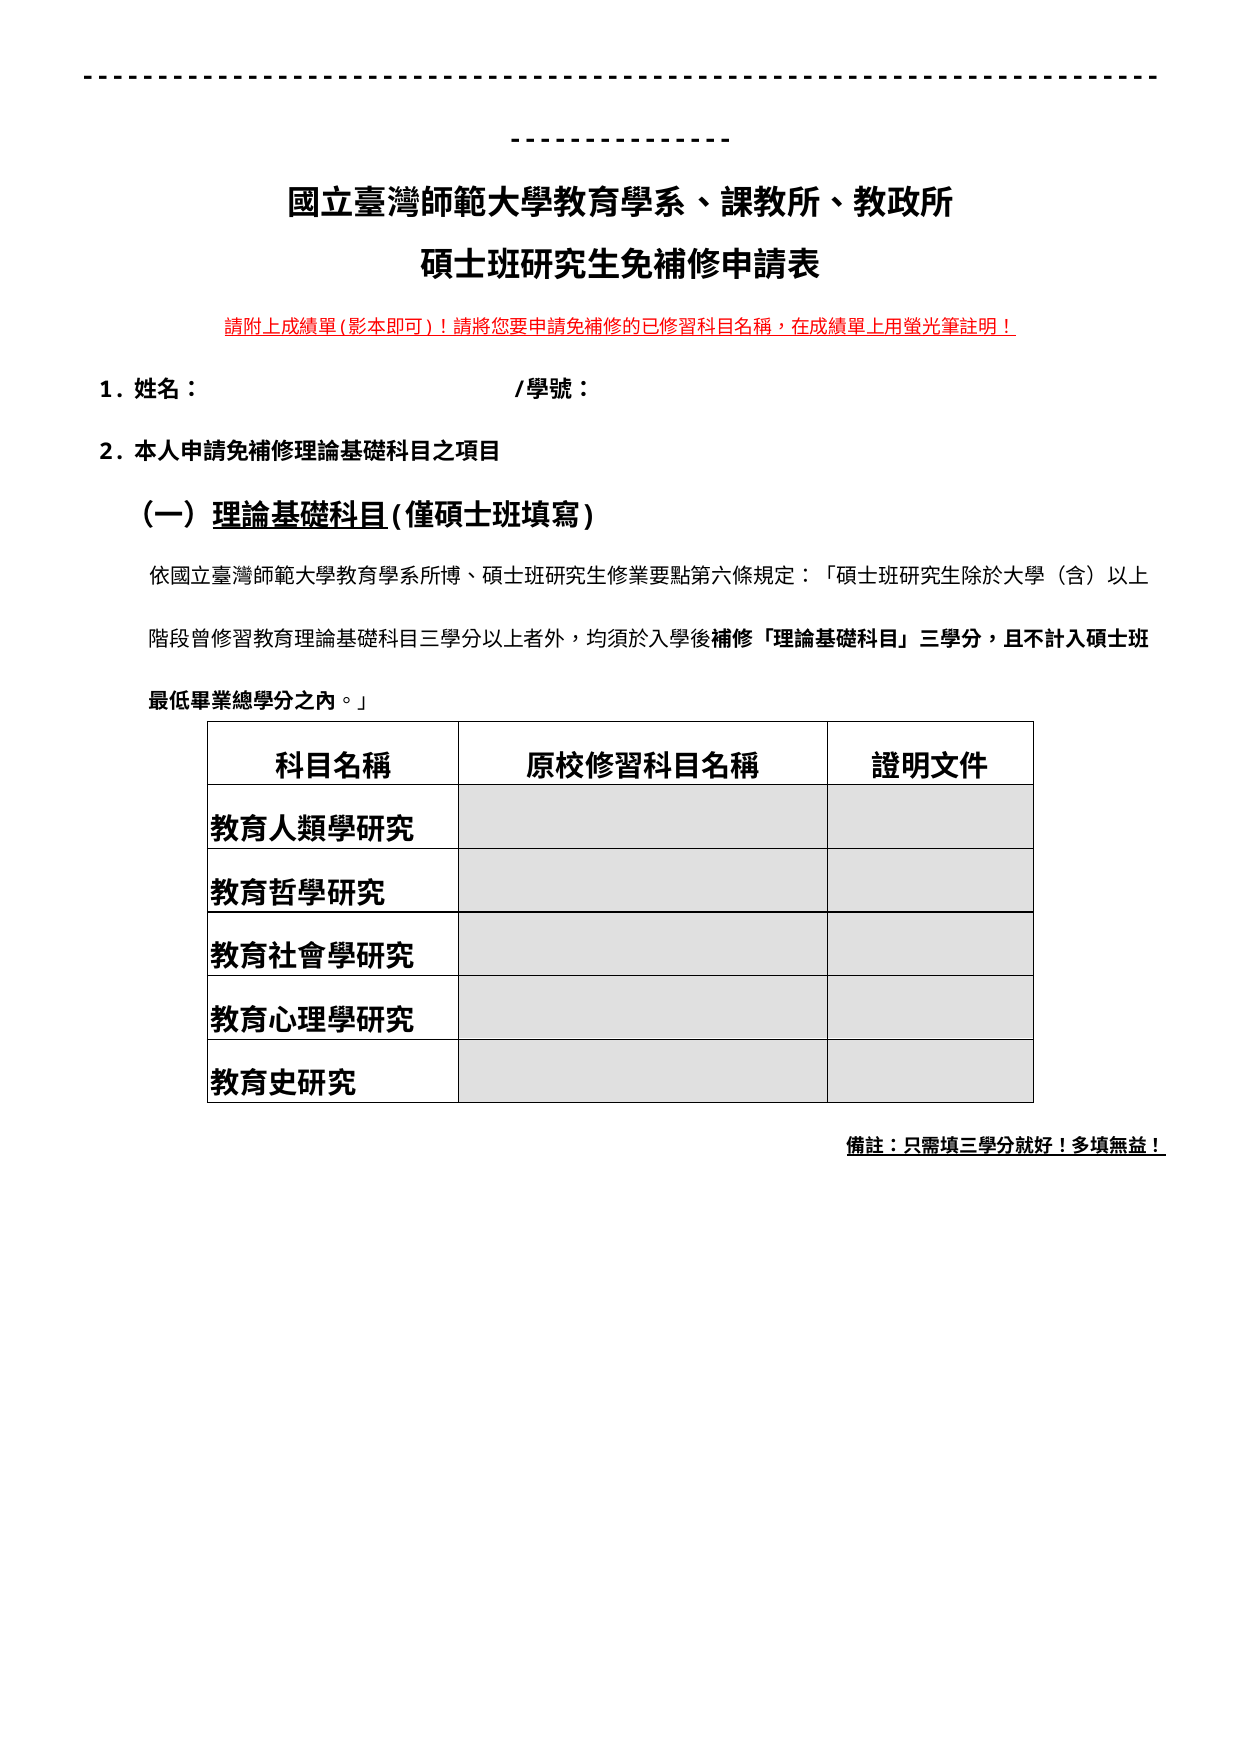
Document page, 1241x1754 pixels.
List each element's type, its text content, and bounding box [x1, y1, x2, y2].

table_cell [459, 785, 827, 848]
text 國立臺灣師範大學教育學系、課教所、教政所 [75, 158, 1165, 221]
table_cell [459, 849, 827, 911]
table_cell 教育史研究 [208, 1040, 458, 1102]
table_cell [828, 976, 1033, 1038]
table_cell [459, 913, 827, 975]
table_cell 教育人類學研究 [208, 785, 458, 848]
text 依國立臺灣師範大學教育學系所博、碩士班研究生修業要點第六條規定：「碩士班研究生除於大學（含）以上階段曾修習教育理論基礎科目三學分以上者外，均須於入學後補修「理論基礎科目」三學分，且不計入碩士班最低畢業總學分之內。」 [149, 533, 1165, 721]
table_cell 教育心理學研究 [208, 976, 458, 1038]
text 碩士班研究生免補修申請表 [75, 221, 1165, 283]
table_cell [828, 1040, 1033, 1102]
text 備註：只需填三學分就好！多填無益！ [125, 1103, 1165, 1166]
table_cell [828, 913, 1033, 975]
table_header 科目名稱 [208, 722, 458, 784]
table_cell [828, 785, 1033, 848]
table_header 證明文件 [828, 722, 1033, 784]
table_header 原校修習科目名稱 [459, 722, 827, 784]
table_cell [828, 849, 1033, 911]
text （一）理論基礎科目(僅碩士班填寫) [125, 471, 1165, 533]
table_cell 教育哲學研究 [208, 849, 458, 911]
list 本人申請免補修理論基礎科目之項目 [99, 408, 1165, 471]
table_cell [459, 1040, 827, 1102]
table_cell [459, 976, 827, 1038]
list 姓名： /學號： [99, 346, 1165, 408]
table_cell 教育社會學研究 [208, 913, 458, 975]
text --------------------------------------------------------------------------------------- [75, 33, 1165, 158]
text 請附上成績單(影本即可)！請將您要申請免補修的已修習科目名稱，在成績單上用螢光筆註明！ [75, 283, 1165, 346]
